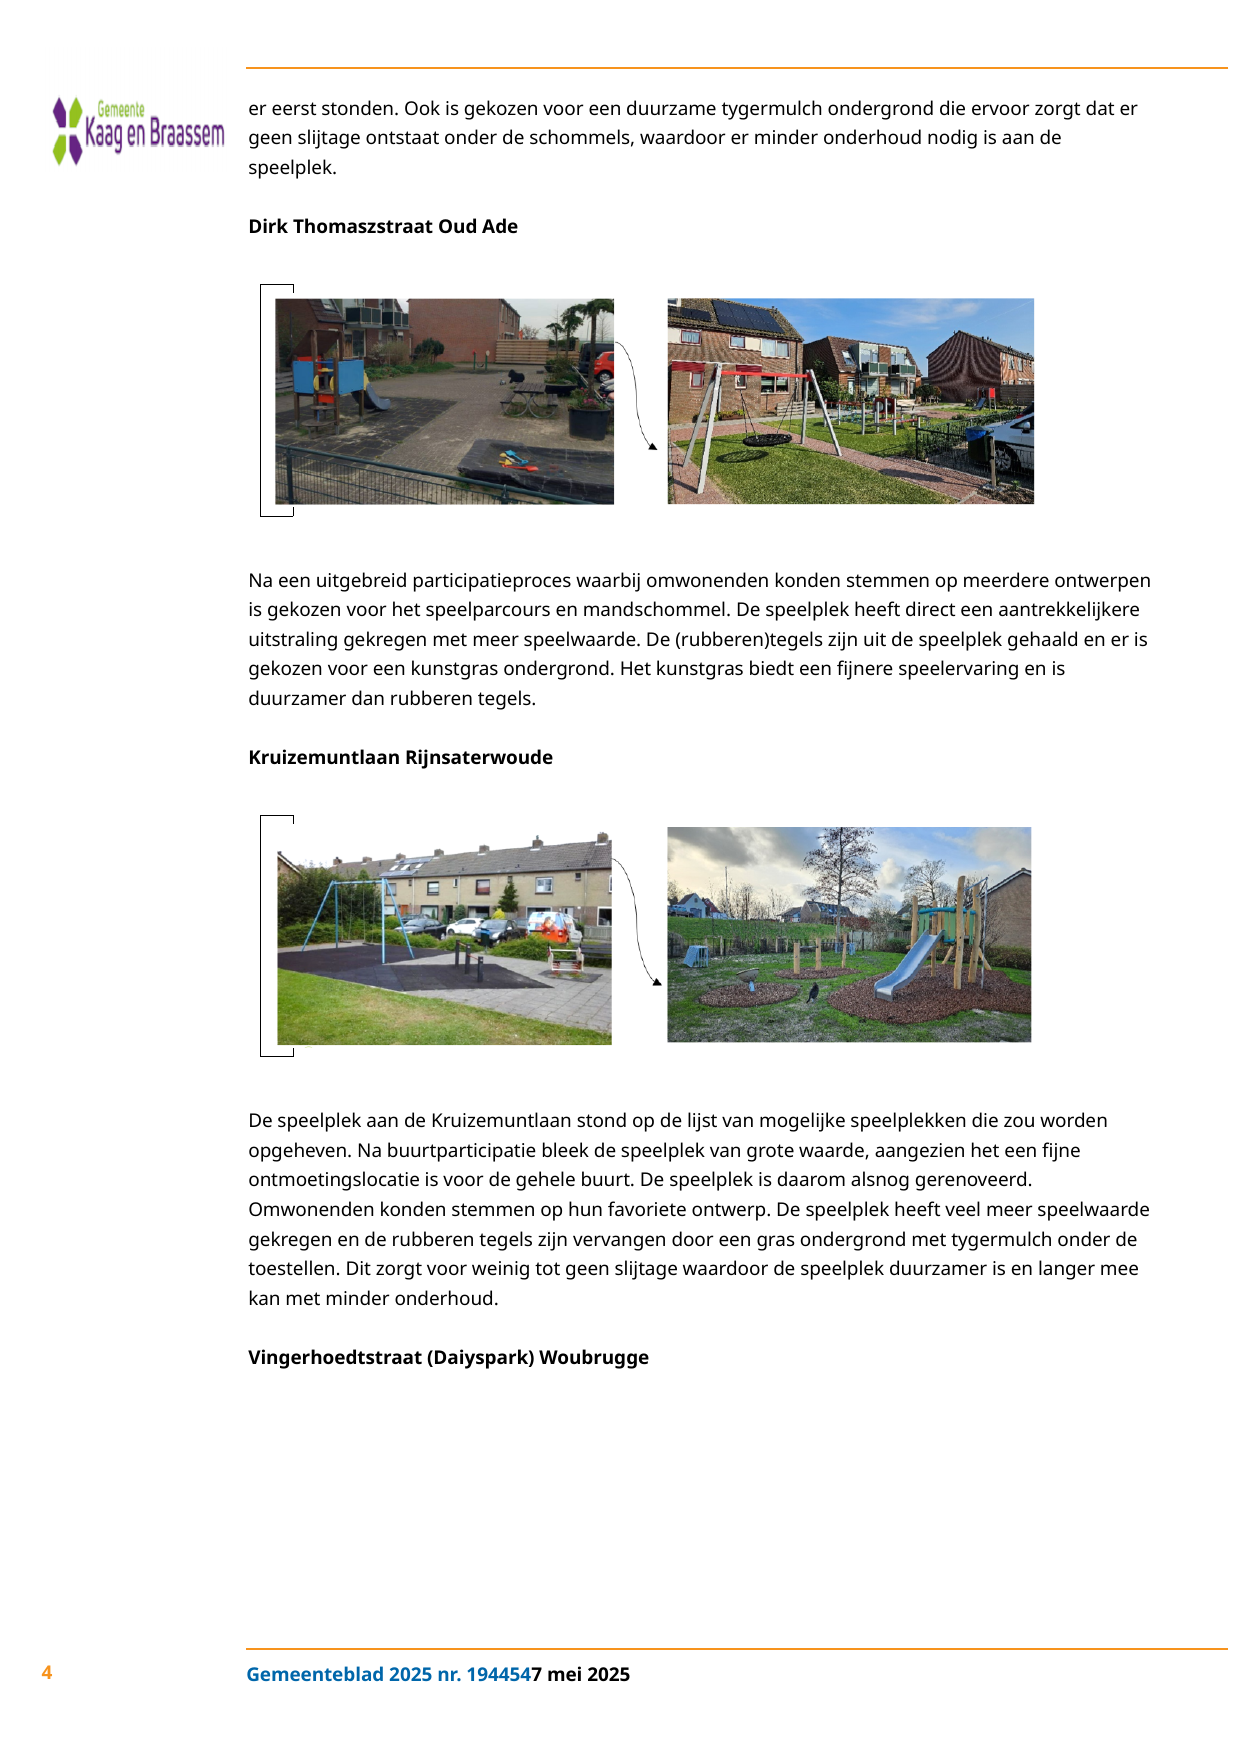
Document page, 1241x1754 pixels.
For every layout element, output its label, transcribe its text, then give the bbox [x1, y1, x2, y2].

text De speelplek aan de Kruizemuntlaan stond op de lijst van mogelijke speelplekken die zou worden opgeheven. Na buurtparticipatie bleek de speelplek van grote waarde, aangezien het een fijne ontmoetingslocatie is voor de gehele buurt. De speelplek is daarom alsnog gerenoveerd. Omwonenden konden stemmen op hun favoriete ontwerp. De speelplek heeft veel meer speelwaarde gekregen en de rubberen tegels zijn vervangen door een gras ondergrond met tygermulch onder de toestellen. Dit zorgt voor weinig tot geen slijtage waardoor de speelplek duurzamer is en langer mee kan met minder onderhoud. [248, 1107, 1152, 1311]
picture [41, 47, 231, 172]
picture [268, 293, 1037, 507]
text Vingerhoedtstraat (Daiyspark) Woubrugge [248, 1344, 1152, 1370]
text er eerst stonden. Ook is gekozen voor een duurzame tygermulch ondergrond die ervoor zorgt dat er geen slijtage ontstaat onder de schommels, waardoor er minder onderhoud nodig is aan de speelplek. [248, 95, 1152, 180]
picture [268, 824, 1037, 1048]
text Kruizemuntlaan Rijnsaterwoude [248, 744, 1152, 770]
text Dirk Thomaszstraat Oud Ade [248, 213, 1152, 239]
text Na een uitgebreid participatieproces waarbij omwonenden konden stemmen op meerdere ontwerpen is gekozen voor het speelparcours en mandschommel. De speelplek heeft direct een aantrekkelijkere uitstraling gekregen met meer speelwaarde. De (rubberen)tegels zijn uit de speelplek gehaald en er is gekozen voor een kunstgras ondergrond. Het kunstgras biedt een fijnere speelervaring en is duurzamer dan rubberen tegels. [248, 567, 1152, 711]
